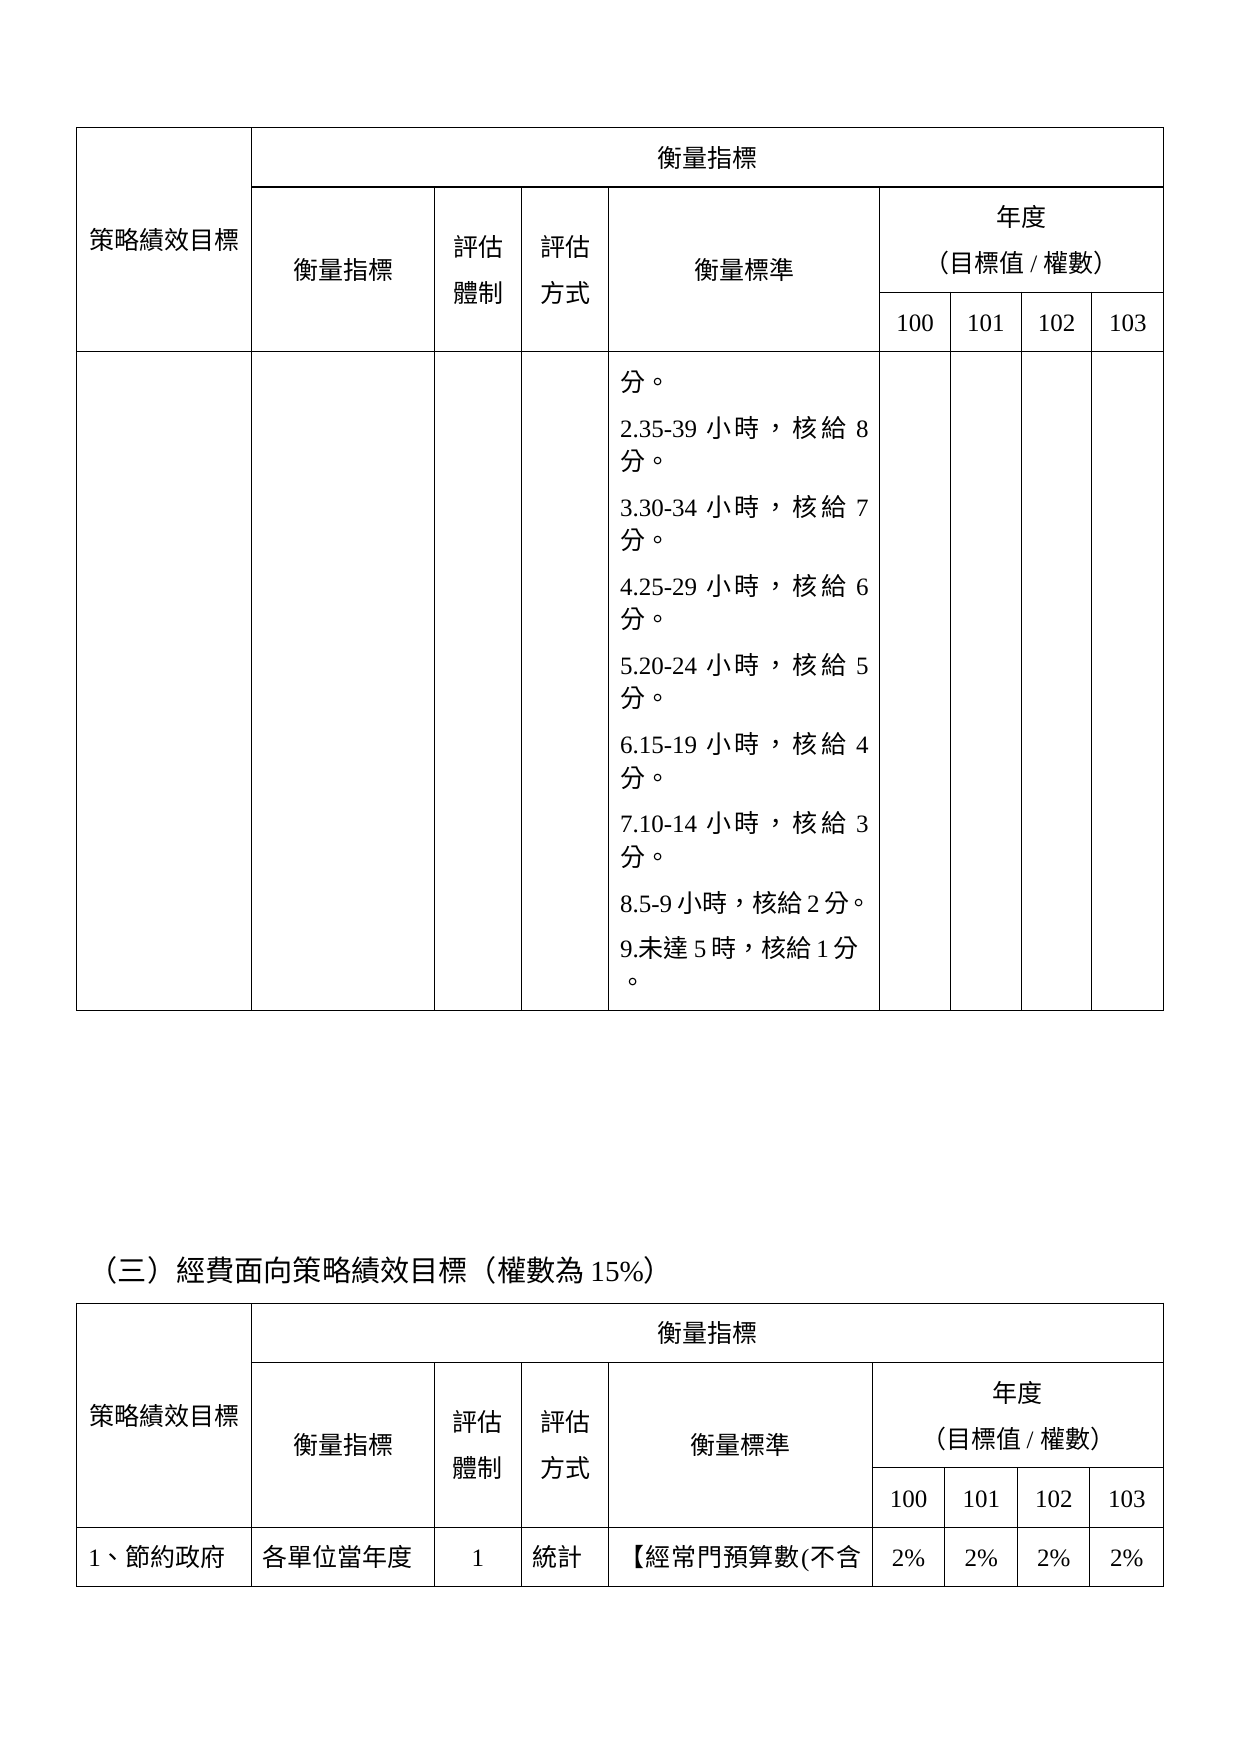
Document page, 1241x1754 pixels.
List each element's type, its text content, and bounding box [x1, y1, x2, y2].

table_cell 評估 方式 [522, 1363, 608, 1527]
table_header 衡量指標 [252, 1304, 1163, 1362]
table_cell 衡量指標 [252, 188, 434, 351]
table_header 策略績效目標 [77, 1304, 251, 1527]
table_cell 評估 體制 [435, 1363, 521, 1527]
table_cell [77, 352, 251, 1010]
table_cell [1092, 352, 1163, 1010]
table_cell 101 [951, 293, 1021, 351]
table_cell [1022, 352, 1091, 1010]
text （三）經費面向策略績效目標（權數為15%） [88, 1248, 1152, 1290]
table_header 策略績效目標 [77, 128, 251, 351]
table_cell 各單位當年度 [252, 1528, 434, 1586]
table_cell 衡量指標 [252, 1363, 434, 1527]
table_cell 100 [880, 293, 950, 351]
table_cell 100 [873, 1468, 944, 1527]
table_cell 1 [435, 1528, 521, 1586]
table_cell 年度 （目標值 / 權數） [880, 188, 1163, 292]
table_header 衡量指標 [252, 128, 1163, 186]
table_cell 評估 方式 [522, 188, 608, 351]
table_cell 2% [1018, 1528, 1089, 1586]
table_cell 2% [873, 1528, 944, 1586]
table_cell [880, 352, 950, 1010]
table_cell 102 [1018, 1468, 1089, 1527]
table_cell [435, 352, 521, 1010]
table_cell 年度 （目標值 / 權數） [873, 1363, 1163, 1467]
table_cell 統計 [522, 1528, 608, 1586]
table_cell [951, 352, 1021, 1010]
table_cell 101 [945, 1468, 1017, 1527]
table_cell 2% [945, 1528, 1017, 1586]
table_cell [252, 352, 434, 1010]
table_cell 103 [1090, 1468, 1163, 1527]
table_cell 節約政府支出，邁向財政收支平衡 （15%） [77, 1528, 251, 1586]
table_cell 103 [1092, 293, 1163, 351]
table_cell 衡量標準 [609, 1363, 872, 1527]
table_cell [522, 352, 608, 1010]
table_cell 衡量標準 [609, 188, 879, 351]
table_cell 【經常門預算數(不含 [609, 1528, 872, 1586]
table_cell 分。 2.35-39小時，核給8分。 3.30-34小時，核給7分。 4.25-29小時，核給6分。 5.20-24小時，核給5分。 6.15-19小時，核給4分。 7.10-14小時，核給3分。 8.5-9小時，核給2分。 9.未達5時，核給1分。 [609, 352, 879, 1010]
table_cell 評估 體制 [435, 188, 521, 351]
table_cell 102 [1022, 293, 1091, 351]
table_cell 2% [1090, 1528, 1163, 1586]
